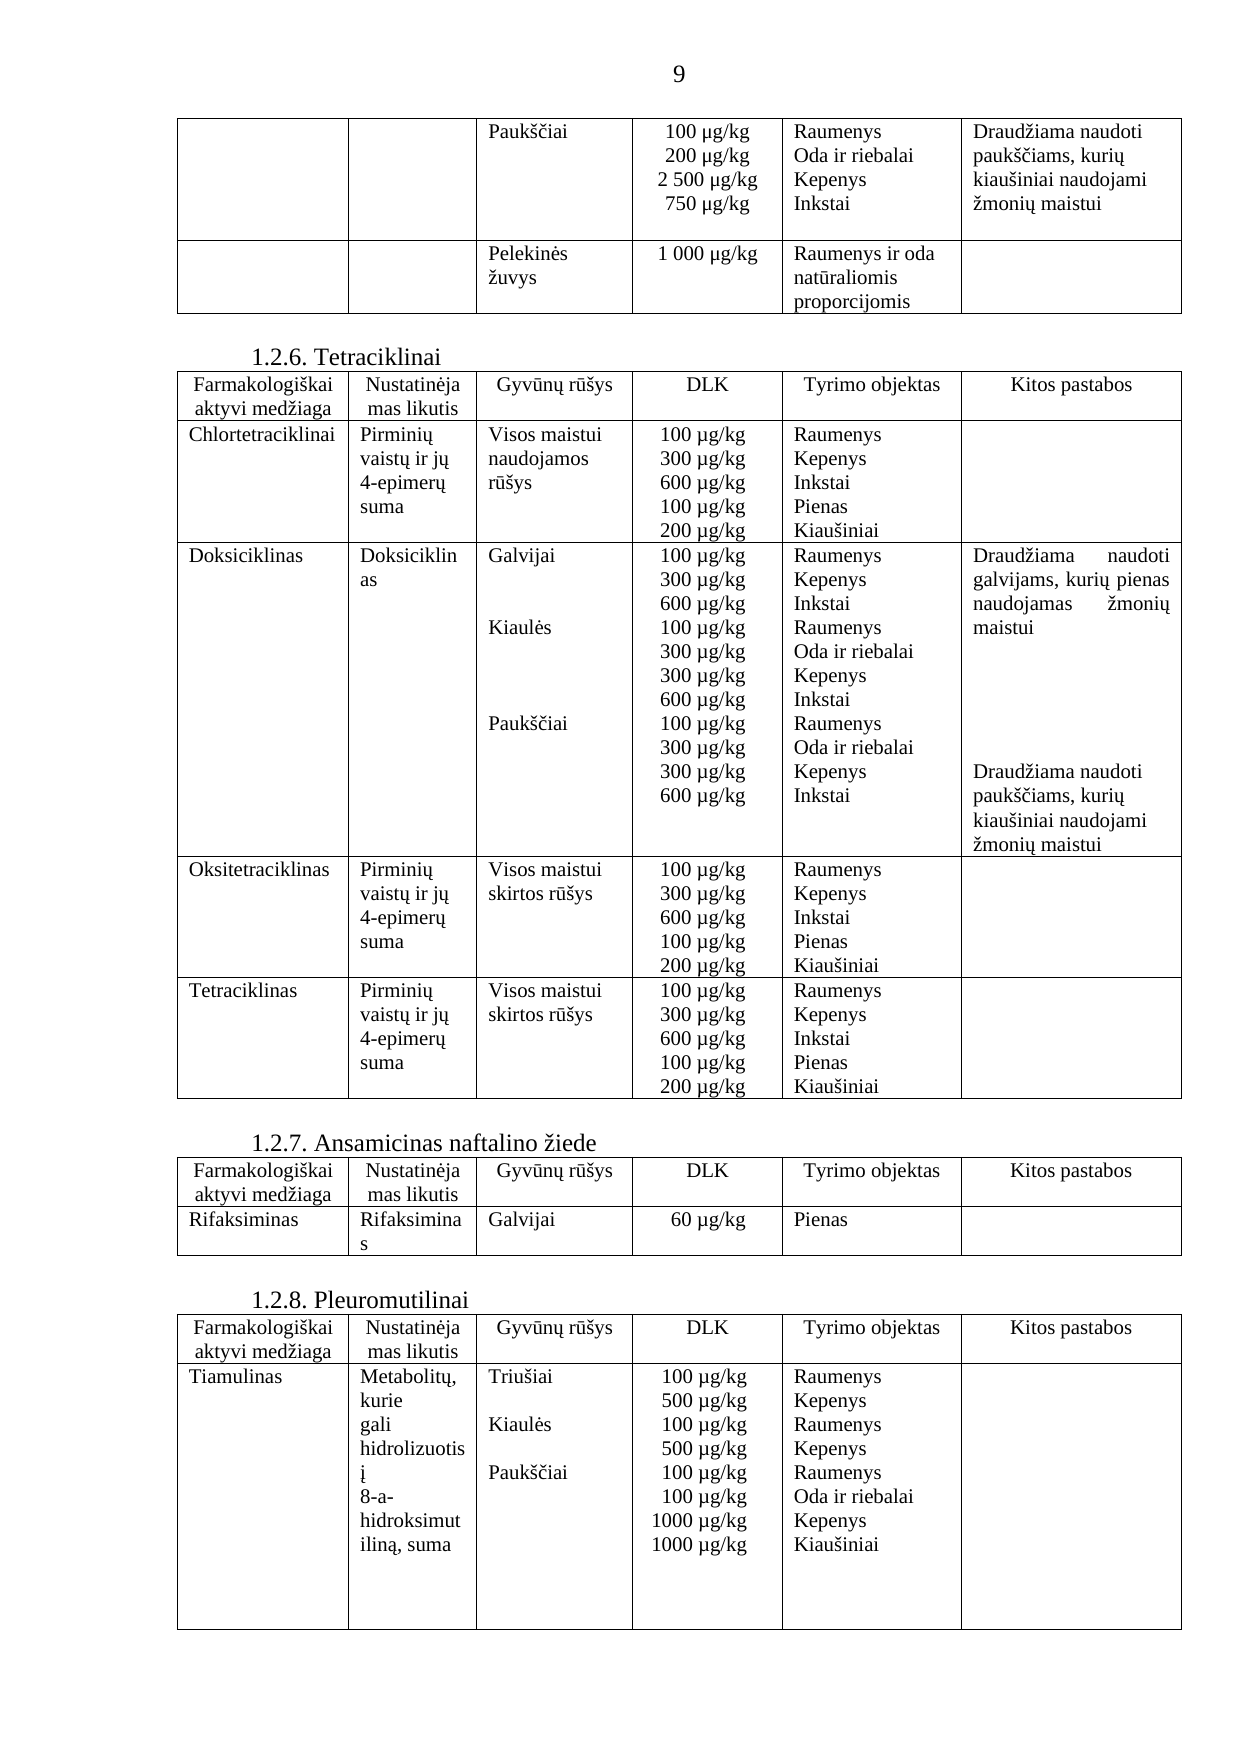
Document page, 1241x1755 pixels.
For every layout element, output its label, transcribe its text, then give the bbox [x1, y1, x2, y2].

table_header Tyrimo objektas [783, 1158, 961, 1206]
table_cell Pirminių vaistų ir jų 4-epimerų suma [349, 857, 476, 977]
table_cell Draudžiama naudoti galvijams, kurių pienas naudojamas žmonių maistui Draudžiama naudoti paukščiams, kurių kiaušiniai naudojami žmonių maistui [962, 543, 1181, 856]
table_cell [178, 241, 348, 313]
table_cell [349, 241, 476, 313]
table_header Farmakologiškai aktyvi medžiaga [178, 372, 348, 420]
text 1.2.6. Tetraciklinai [177, 342, 1181, 371]
table_cell 100 µg/kg 300 µg/kg 600 µg/kg 100 µg/kg 200 µg/kg [633, 421, 782, 542]
table_header Kitos pastabos [962, 372, 1181, 420]
text 1.2.7. Ansamicinas naftalino žiede [177, 1128, 1181, 1157]
table_cell Raumenys Kepenys Inkstai Pienas Kiaušiniai [783, 421, 961, 542]
table_cell 60 µg/kg [633, 1207, 782, 1255]
table_cell Pirminių vaistų ir jų 4-epimerų suma [349, 421, 476, 542]
table_cell [962, 1207, 1181, 1255]
table_cell Doksiciklinas [349, 543, 476, 856]
table_cell Oksitetraciklinas [178, 857, 348, 977]
table_cell [349, 119, 476, 239]
table_cell [962, 421, 1181, 542]
table_cell [178, 119, 348, 239]
table_header DLK [633, 1158, 782, 1206]
table_header Nustatinėjamas likutis [349, 1315, 476, 1363]
table_cell 100 µg/kg 500 µg/kg 100 µg/kg 500 µg/kg 100 µg/kg 100 µg/kg 1000 µg/kg 1000 µg/kg [633, 1364, 782, 1629]
table_cell [962, 1364, 1181, 1629]
table_cell Pienas [783, 1207, 961, 1255]
table_cell Rifaksiminas [349, 1207, 476, 1255]
table_header Farmakologiškai aktyvi medžiaga [178, 1315, 348, 1363]
table_cell Visos maistui naudojamos rūšys [477, 421, 632, 542]
table_cell Raumenys ir oda natūraliomis proporcijomis [783, 241, 961, 313]
table_cell Raumenys Kepenys Inkstai Pienas Kiaušiniai [783, 857, 961, 977]
table_cell Tetraciklinas [178, 978, 348, 1098]
table_cell Galvijai [477, 1207, 632, 1255]
table_cell [962, 978, 1181, 1098]
table_cell Visos maistui skirtos rūšys [477, 978, 632, 1098]
table_header Tyrimo objektas [783, 1315, 961, 1363]
table_header Tyrimo objektas [783, 372, 961, 420]
table_cell Rifaksiminas [178, 1207, 348, 1255]
table_header DLK [633, 1315, 782, 1363]
table_header Nustatinėjamas likutis [349, 372, 476, 420]
table_cell 1 000 μg/kg [633, 241, 782, 313]
table_header DLK [633, 372, 782, 420]
table_cell Raumenys Kepenys Inkstai Pienas Kiaušiniai [783, 978, 961, 1098]
table_cell Paukščiai [477, 119, 632, 239]
table_cell 100 μg/kg 200 μg/kg 2 500 μg/kg 750 μg/kg [633, 119, 782, 239]
table_cell [962, 241, 1181, 313]
table_cell Tiamulinas [178, 1364, 348, 1629]
table_header Kitos pastabos [962, 1158, 1181, 1206]
table_cell Galvijai Kiaulės Paukščiai [477, 543, 632, 856]
table_header Kitos pastabos [962, 1315, 1181, 1363]
table_cell Raumenys Kepenys Inkstai Raumenys Oda ir riebalai Kepenys Inkstai Raumenys Oda ir riebalai Kepenys Inkstai [783, 543, 961, 856]
table_cell Draudžiama naudoti paukščiams, kurių kiaušiniai naudojami žmonių maistui [962, 119, 1181, 239]
table_cell Pelekinės žuvys [477, 241, 632, 313]
table_cell Pirminių vaistų ir jų 4-epimerų suma [349, 978, 476, 1098]
table_cell Metabolitų, kurie gali hidrolizuotis į 8-a-hidroksimutiliną, suma [349, 1364, 476, 1629]
table_cell Doksiciklinas [178, 543, 348, 856]
table_cell 100 µg/kg 300 µg/kg 600 µg/kg 100 µg/kg 200 µg/kg [633, 978, 782, 1098]
table_header Gyvūnų rūšys [477, 1158, 632, 1206]
table_header Farmakologiškai aktyvi medžiaga [178, 1158, 348, 1206]
table_cell 100 µg/kg 300 µg/kg 600 µg/kg 100 µg/kg 300 µg/kg 300 µg/kg 600 µg/kg 100 µg/kg 300 µg/kg 300 µg/kg 600 µg/kg [633, 543, 782, 856]
table_cell [962, 857, 1181, 977]
table_cell Chlortetraciklinai [178, 421, 348, 542]
table_header Gyvūnų rūšys [477, 1315, 632, 1363]
table_header Gyvūnų rūšys [477, 372, 632, 420]
table_cell Raumenys Oda ir riebalai Kepenys Inkstai [783, 119, 961, 239]
table_cell Raumenys Kepenys Raumenys Kepenys Raumenys Oda ir riebalai Kepenys Kiaušiniai [783, 1364, 961, 1629]
table_header Nustatinėjamas likutis [349, 1158, 476, 1206]
table_cell 100 µg/kg 300 µg/kg 600 µg/kg 100 µg/kg 200 µg/kg [633, 857, 782, 977]
text 1.2.8. Pleuromutilinai [177, 1285, 1181, 1314]
table_cell Visos maistui skirtos rūšys [477, 857, 632, 977]
table_cell Triušiai Kiaulės Paukščiai [477, 1364, 632, 1629]
